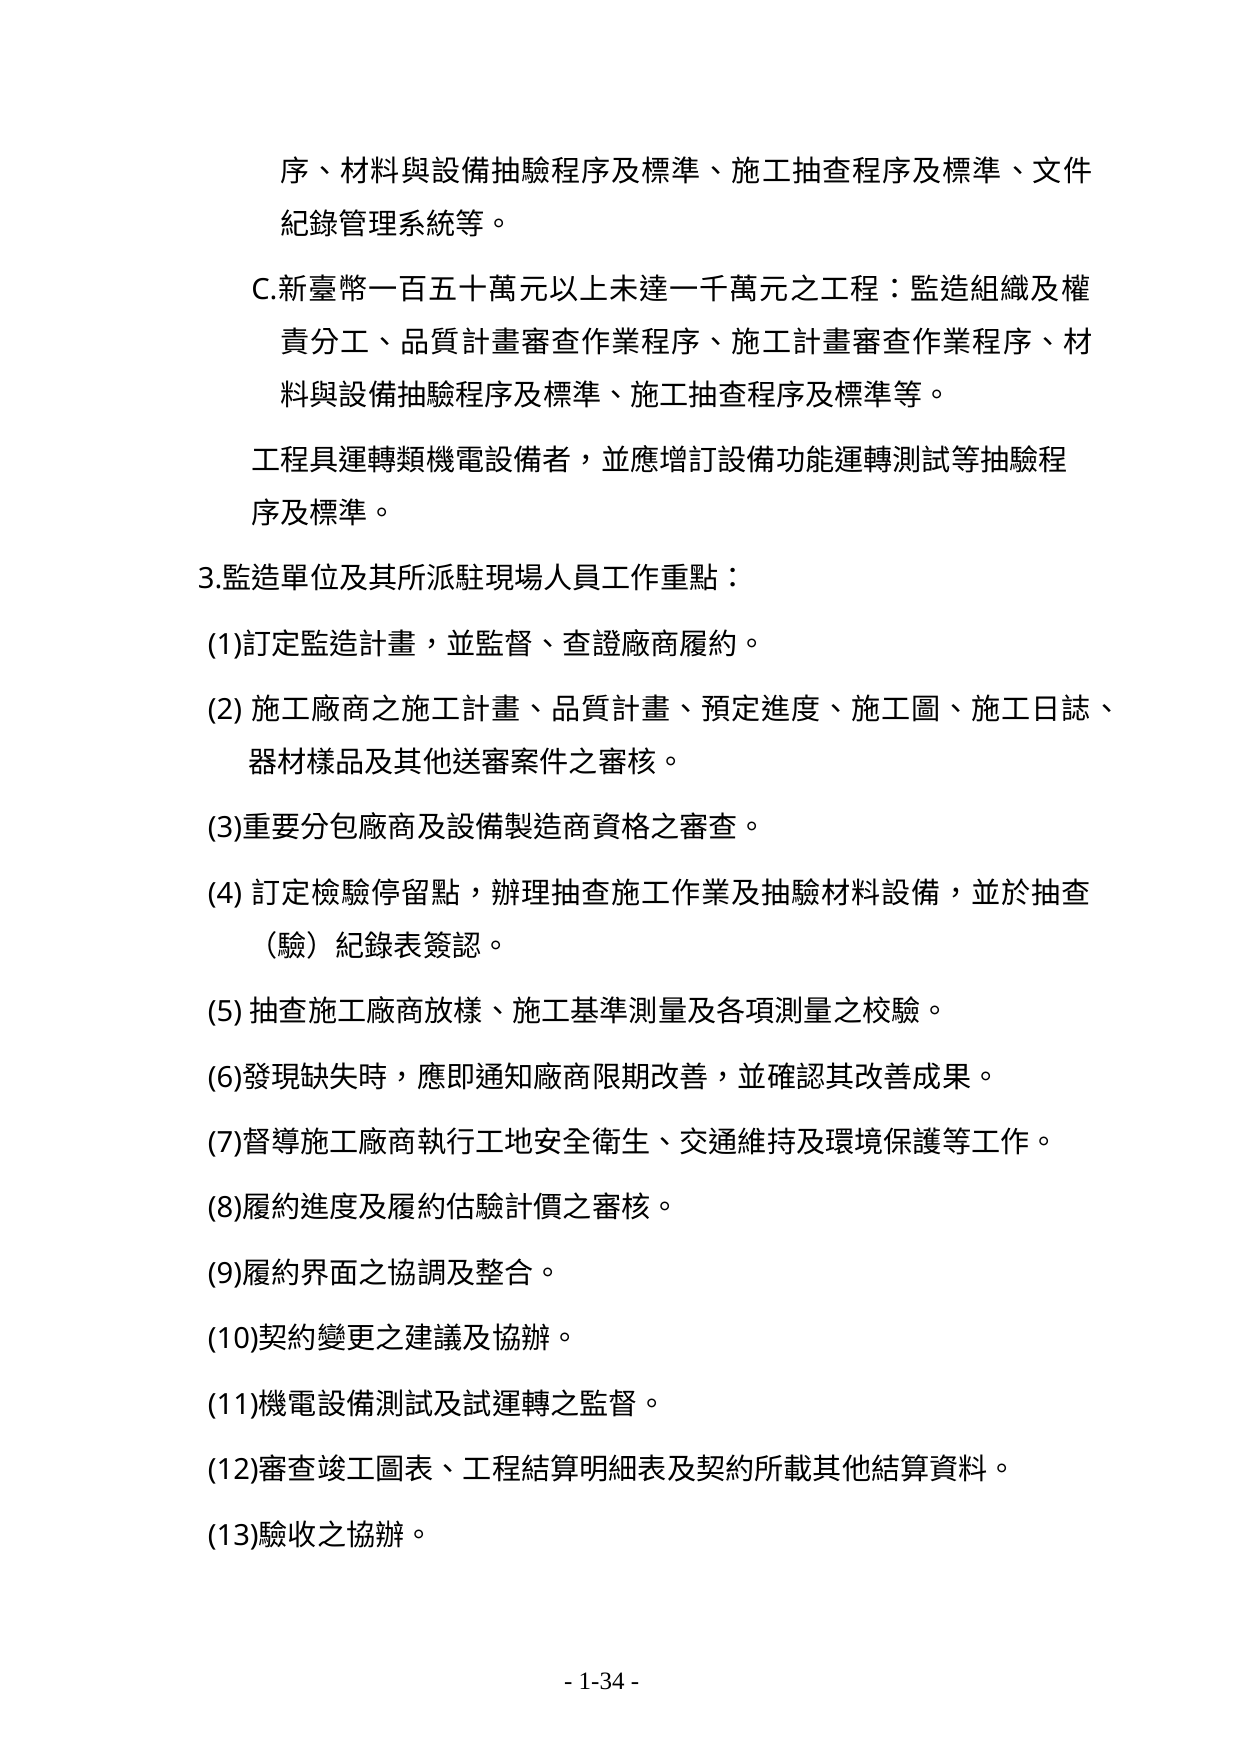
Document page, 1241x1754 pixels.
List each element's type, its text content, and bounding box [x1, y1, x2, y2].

text (1)訂定監造計畫，並監督、查證廠商履約。 [208, 620, 1092, 663]
text (10)契約變更之建議及協辦。 [208, 1315, 1092, 1357]
text (9)履約界面之協調及整合。 [208, 1249, 1092, 1292]
text (12)審查竣工圖表、工程結算明細表及契約所載其他結算資料。 [208, 1446, 1092, 1488]
text (6)發現缺失時，應即通知廠商限期改善，並確認其改善成果。 [208, 1053, 1092, 1096]
text (3)重要分包廠商及設備製造商資格之審查。 [208, 804, 1092, 846]
text (13)驗收之協辦。 [208, 1511, 1092, 1553]
text 3.監造單位及其所派駐現場人員工作重點： [198, 555, 1092, 597]
text 序、材料與設備抽驗程序及標準、施工抽查程序及標準、文件紀錄管理系統等。 [251, 148, 1092, 243]
text (11)機電設備測試及試運轉之監督。 [208, 1380, 1092, 1423]
text C.新臺幣一百五十萬元以上未達一千萬元之工程：監造組織及權責分工、品質計畫審查作業程序、施工計畫審查作業程序、材料與設備抽驗程序及標準、施工抽查程序及標準等。 [251, 266, 1092, 414]
text (4) 訂定檢驗停留點，辦理抽查施工作業及抽驗材料設備，並於抽查（驗）紀錄表簽認。 [208, 869, 1092, 965]
text (5) 抽查施工廠商放樣、施工基準測量及各項測量之校驗。 [208, 988, 1092, 1030]
text (7)督導施工廠商執行工地安全衛生、交通維持及環境保護等工作。 [208, 1118, 1092, 1161]
text (8)履約進度及履約估驗計價之審核。 [208, 1184, 1092, 1226]
text 工程具運轉類機電設備者，並應增訂設備功能運轉測試等抽驗程序及標準。 [251, 437, 1092, 532]
text (2) 施工廠商之施工計畫、品質計畫、預定進度、施工圖、施工日誌、器材樣品及其他送審案件之審核。 [208, 686, 1092, 781]
